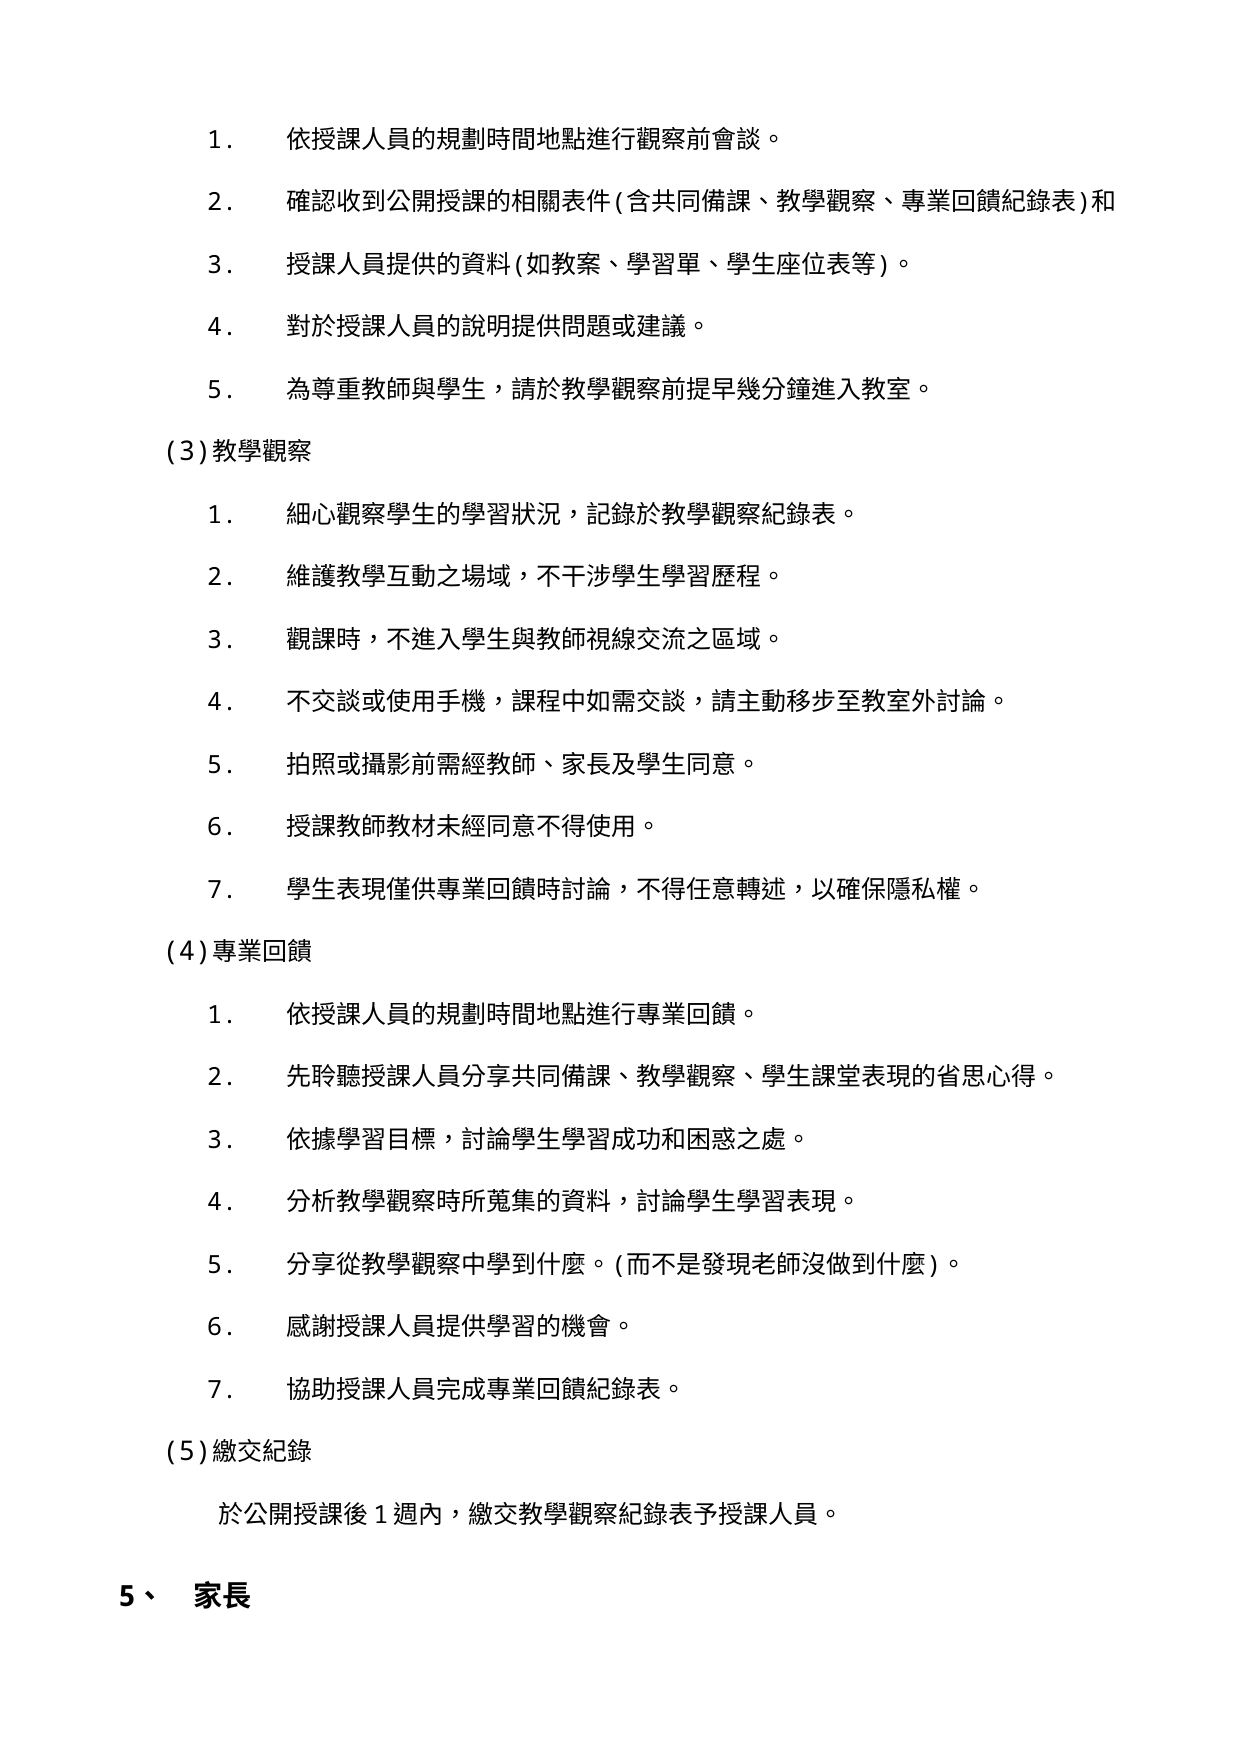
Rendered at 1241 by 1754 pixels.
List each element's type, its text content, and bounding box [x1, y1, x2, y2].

list 家長 [118, 1552, 1122, 1615]
list 對於授課人員的說明提供問題或建議。 [207, 283, 1122, 346]
list 分享從教學觀察中學到什麼。(而不是發現老師沒做到什麼)。 [207, 1221, 1122, 1283]
list 不交談或使用手機，課程中如需交談，請主動移步至教室外討論。 [207, 658, 1122, 721]
list 維護教學互動之場域，不干涉學生學習歷程。 [207, 533, 1122, 596]
list 拍照或攝影前需經教師、家長及學生同意。 [207, 721, 1122, 783]
list 分析教學觀察時所蒐集的資料，討論學生學習表現。 [207, 1158, 1122, 1221]
text 於公開授課後1週內，繳交教學觀察紀錄表予授課人員。 [118, 1471, 1122, 1533]
list 確認收到公開授課的相關表件(含共同備課、教學觀察、專業回饋紀錄表)和 [207, 158, 1122, 221]
list 教學觀察 [162, 408, 1122, 471]
list 學生表現僅供專業回饋時討論，不得任意轉述，以確保隱私權。 [207, 846, 1122, 908]
list 依授課人員的規劃時間地點進行觀察前會談。 [207, 96, 1122, 158]
list 為尊重教師與學生，請於教學觀察前提早幾分鐘進入教室。 [207, 346, 1122, 408]
list 先聆聽授課人員分享共同備課、教學觀察、學生課堂表現的省思心得。 [207, 1033, 1122, 1096]
list 授課人員提供的資料(如教案、學習單、學生座位表等)。 [207, 221, 1122, 283]
list 繳交紀錄 [162, 1408, 1122, 1471]
list 專業回饋 [162, 908, 1122, 971]
list 感謝授課人員提供學習的機會。 [207, 1283, 1122, 1346]
list 授課教師教材未經同意不得使用。 [207, 783, 1122, 846]
list 細心觀察學生的學習狀況，記錄於教學觀察紀錄表。 [207, 471, 1122, 533]
list 依授課人員的規劃時間地點進行專業回饋。 [207, 971, 1122, 1033]
list 觀課時，不進入學生與教師視線交流之區域。 [207, 596, 1122, 658]
list 依據學習目標，討論學生學習成功和困惑之處。 [207, 1096, 1122, 1158]
list 協助授課人員完成專業回饋紀錄表。 [207, 1346, 1122, 1408]
